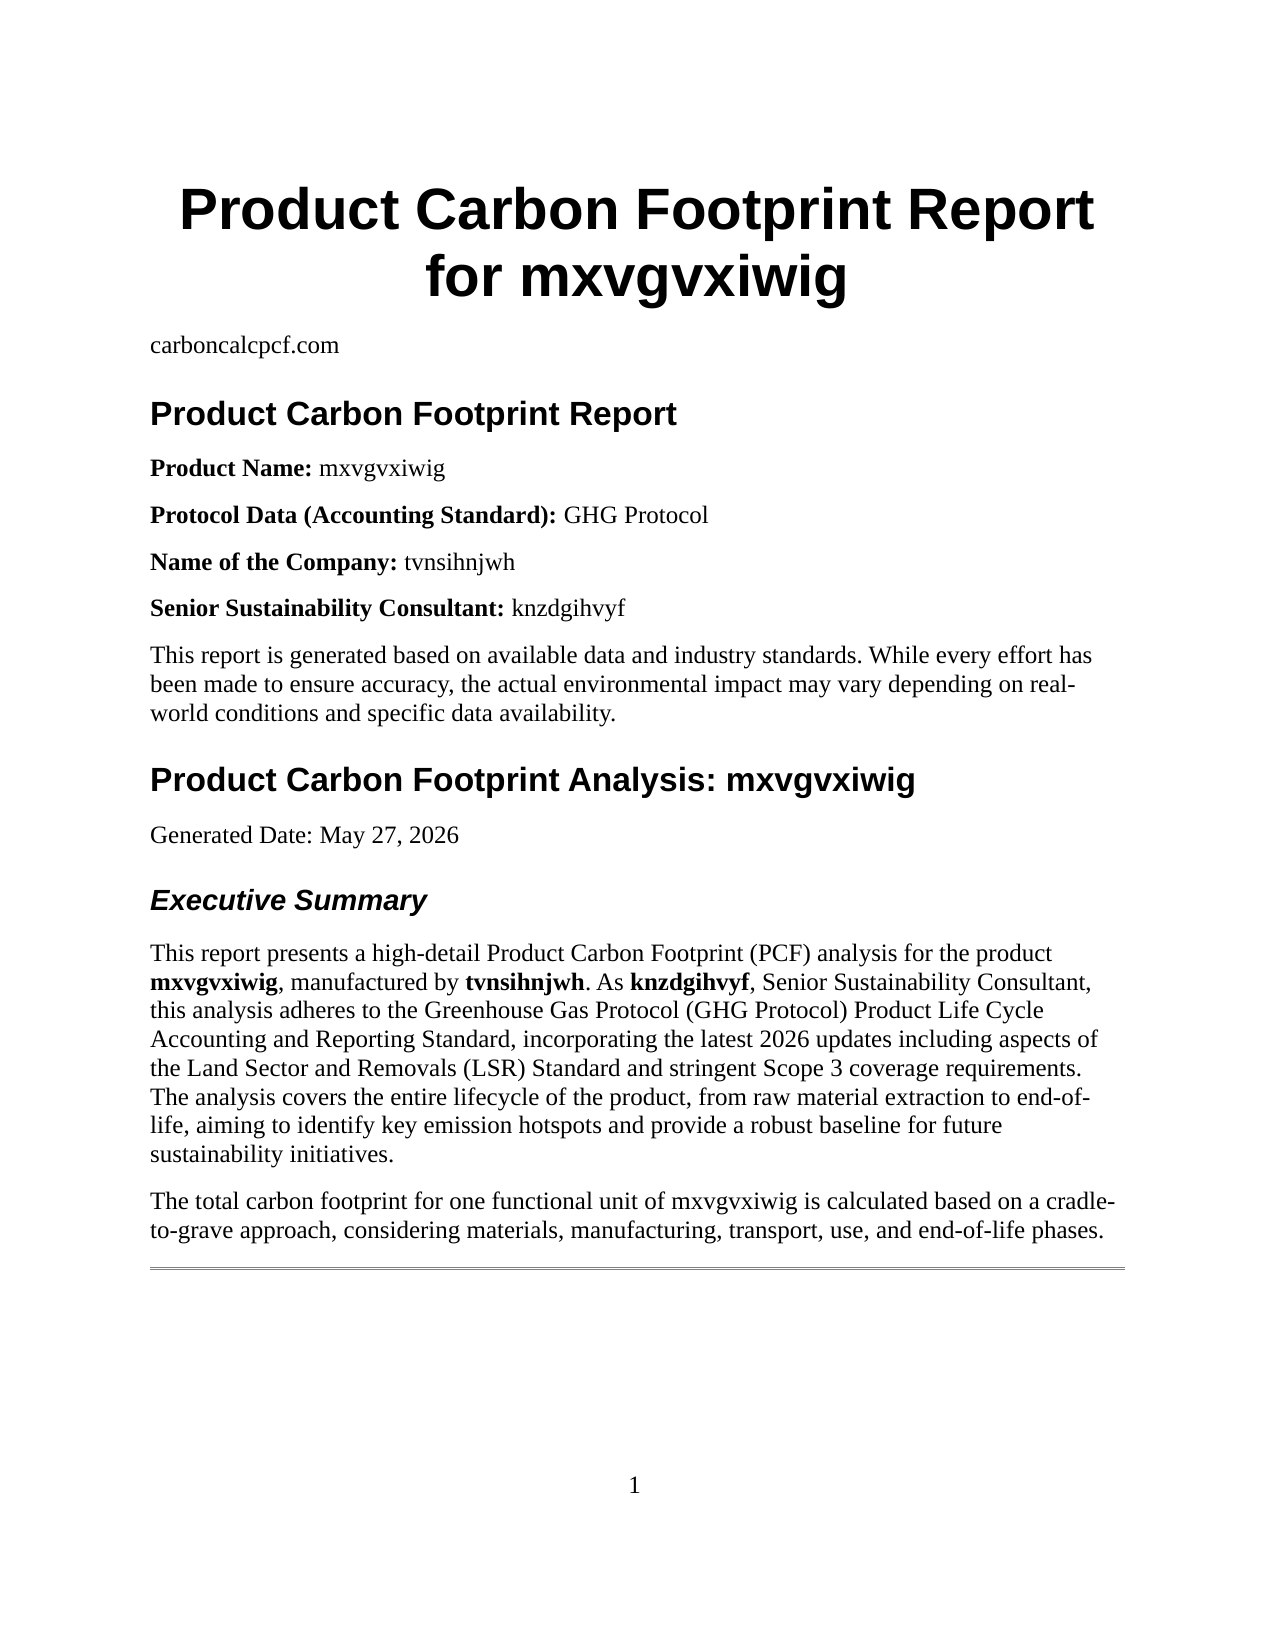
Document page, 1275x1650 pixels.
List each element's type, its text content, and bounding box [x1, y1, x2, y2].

text Product Name: mxvgvxiwig [150, 453, 1125, 482]
text Name of the Company: tvnsihnjwh [150, 547, 1125, 576]
text Senior Sustainability Consultant: knzdgihvyf [150, 593, 1125, 622]
text The total carbon footprint for one functional unit of mxvgvxiwig is calculated based on a cradle-to-grave approach, considering materials, manufacturing, transport, use, and end-of-life phases. [150, 1186, 1125, 1243]
text Protocol Data (Accounting Standard): GHG Protocol [150, 500, 1125, 529]
subtitle Product Carbon Footprint Analysis: mxvgvxiwig [150, 760, 1125, 799]
text This report is generated based on available data and industry standards. While every effort has been made to ensure accuracy, the actual environmental impact may vary depending on real-world conditions and specific data availability. [150, 640, 1125, 726]
text carboncalcpcf.com [150, 331, 1125, 359]
text Generated Date: May 27, 2026 [150, 820, 1125, 849]
subtitle Product Carbon Footprint Report [150, 393, 1125, 432]
text This report presents a high-detail Product Carbon Footprint (PCF) analysis for the product mxvgvxiwig, manufactured by tvnsihnjwh. As knzdgihvyf, Senior Sustainability Consultant, this analysis adheres to the Greenhouse Gas Protocol (GHG Protocol) Product Life Cycle Accounting and Reporting Standard, incorporating the latest 2026 updates including aspects of the Land Sector and Removals (LSR) Standard and stringent Scope 3 coverage requirements. The analysis covers the entire lifecycle of the product, from raw material extraction to end-of-life, aiming to identify key emission hotspots and provide a robust baseline for future sustainability initiatives. [150, 938, 1125, 1168]
subtitle Executive Summary [150, 883, 1125, 917]
title Product Carbon Footprint Report for mxvgvxiwig [150, 175, 1125, 309]
